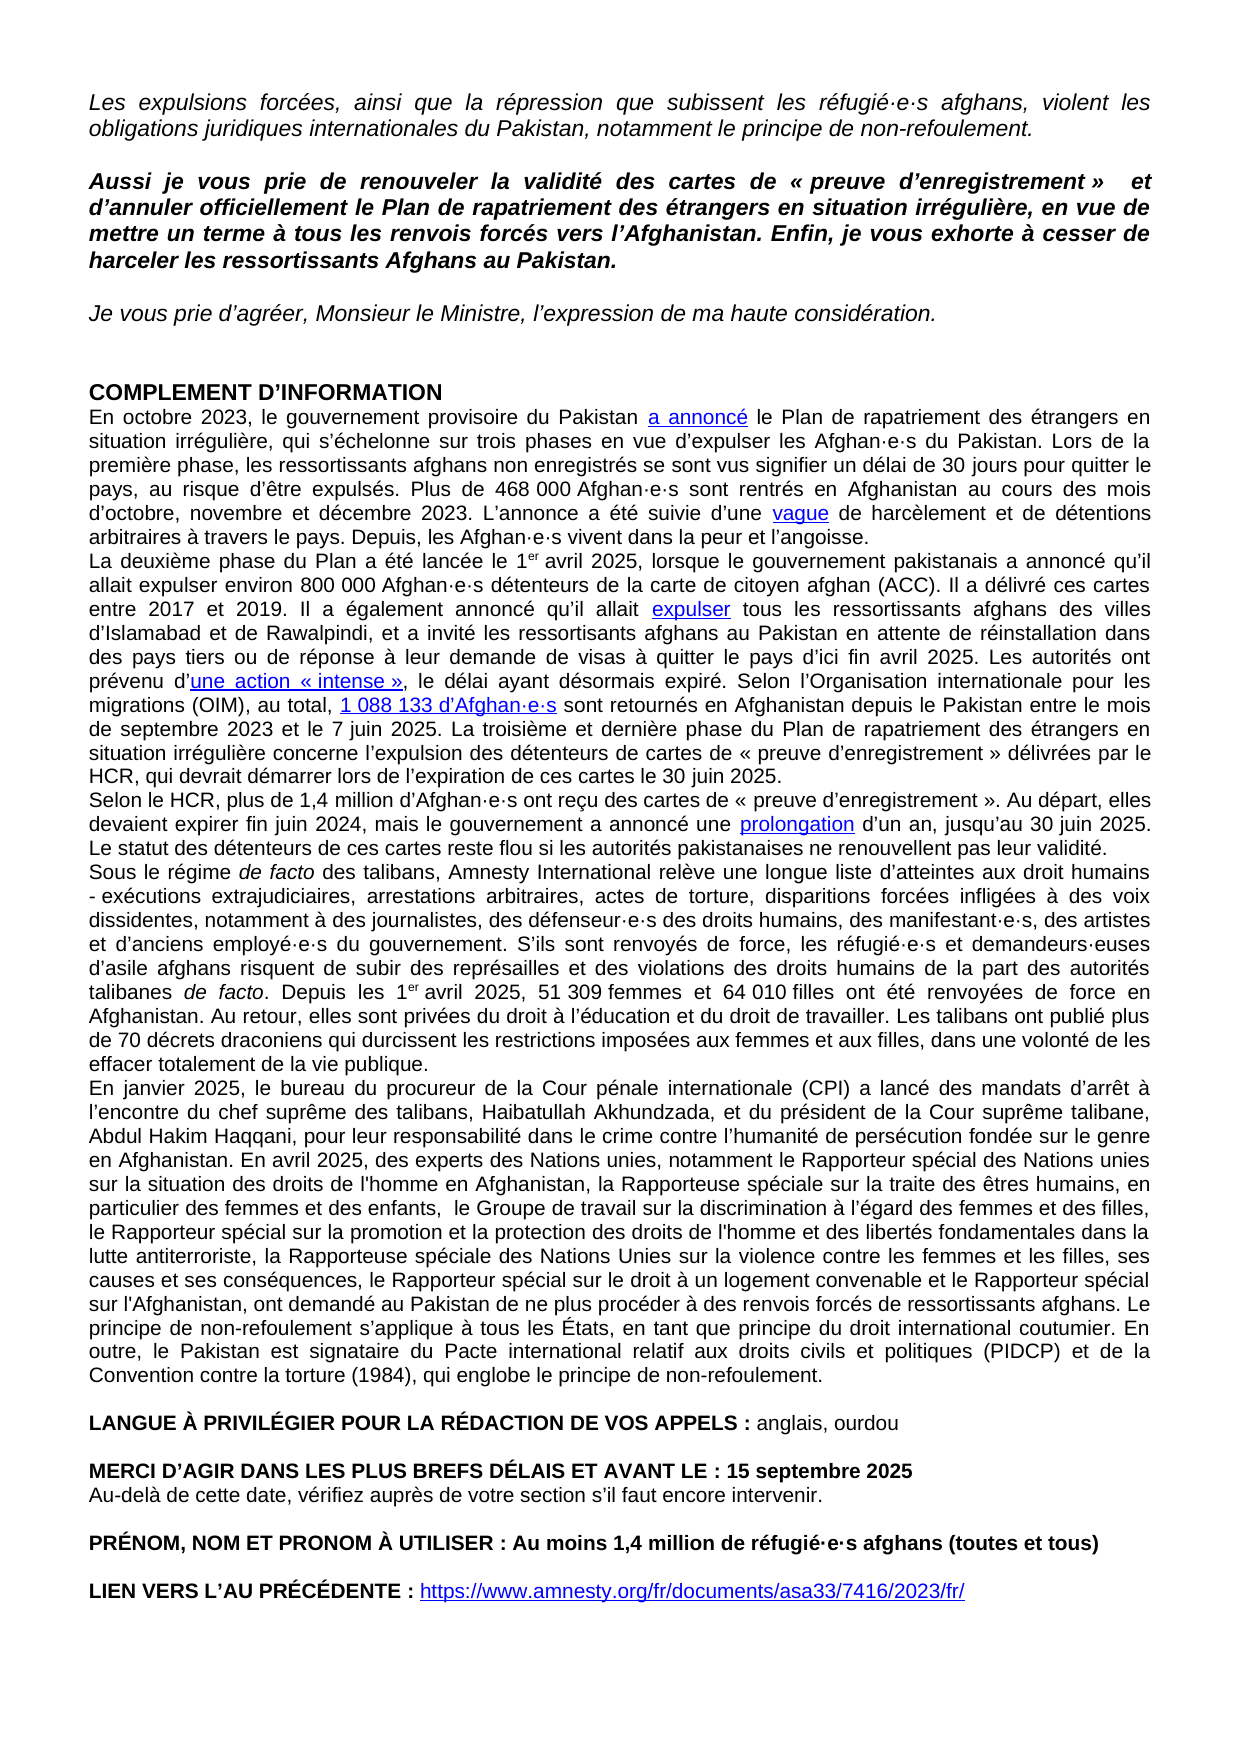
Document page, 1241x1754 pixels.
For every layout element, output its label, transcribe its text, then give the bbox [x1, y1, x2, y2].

text Selon le HCR, plus de 1,4 million d’Afghan·e·s ont reçu des cartes de « preuve d’enregistrement ». Au départ, elles devaient expirer fin juin 2024, mais le gouvernement a annoncé une prolongation d’un an, jusqu’au 30 juin 2025. Le statut des détenteurs de ces cartes reste flou si les autorités pakistanaises ne renouvellent pas leur validité. [89, 788, 1152, 860]
text Je vous prie d’agréer, Monsieur le Ministre, l’expression de ma haute considération. [89, 299, 1152, 326]
text Au-delà de cette date, vérifiez auprès de votre section s’il faut encore intervenir. [89, 1483, 1152, 1507]
text En janvier 2025, le bureau du procureur de la Cour pénale internationale (CPI) a lancé des mandats d’arrêt à l’encontre du chef suprême des talibans, Haibatullah Akhundzada, et du président de la Cour suprême talibane, Abdul Hakim Haqqani, pour leur responsabilité dans le crime contre l’humanité de persécution fondée sur le genre en Afghanistan. En avril 2025, des experts des Nations unies, notamment le Rapporteur spécial des Nations unies sur la situation des droits de l'homme en Afghanistan, la Rapporteuse spéciale sur la traite des êtres humains, en particulier des femmes et des enfants, le Groupe de travail sur la discrimination à l’égard des femmes et des filles, le Rapporteur spécial sur la promotion et la protection des droits de l'homme et des libertés fondamentales dans la lutte antiterroriste, la Rapporteuse spéciale des Nations Unies sur la violence contre les femmes et les filles, ses causes et ses conséquences, le Rapporteur spécial sur le droit à un logement convenable et le Rapporteur spécial sur l'Afghanistan, ont demandé au Pakistan de ne plus procéder à des renvois forcés de ressortissants afghans. Le principe de non-refoulement s’applique à tous les États, en tant que principe du droit international coutumier. En outre, le Pakistan est signataire du Pacte international relatif aux droits civils et politiques (PIDCP) et de la Convention contre la torture (1984), qui englobe le principe de non-refoulement. [89, 1076, 1152, 1387]
text Aussi je vous prie de renouveler la validité des cartes de « preuve d’enregistrement » et d’annuler officiellement le Plan de rapatriement des étrangers en situation irrégulière, en vue de mettre un terme à tous les renvois forcés vers l’Afghanistan. Enfin, je vous exhorte à cesser de harceler les ressortissants Afghans au Pakistan. [89, 168, 1152, 273]
text COMPLEMENT D’INFORMATION [89, 378, 1152, 405]
text PRÉNOM, NOM ET PRONOM À UTILISER : Au moins 1,4 million de réfugié·e·s afghans (toutes et tous) [89, 1531, 1152, 1555]
text En octobre 2023, le gouvernement provisoire du Pakistan a annoncé le Plan de rapatriement des étrangers en situation irrégulière, qui s’échelonne sur trois phases en vue d’expulser les Afghan·e·s du Pakistan. Lors de la première phase, les ressortissants afghans non enregistrés se sont vus signifier un délai de 30 jours pour quitter le pays, au risque d’être expulsés. Plus de 468 000 Afghan·e·s sont rentrés en Afghanistan au cours des mois d’octobre, novembre et décembre 2023. L’annonce a été suivie d’une vague de harcèlement et de détentions arbitraires à travers le pays. Depuis, les Afghan·e·s vivent dans la peur et l’angoisse. [89, 405, 1152, 549]
text LANGUE À PRIVILÉGIER POUR LA RÉDACTION DE VOS APPELS : anglais, ourdou [89, 1411, 1152, 1435]
text Sous le régime de facto des talibans, Amnesty International relève une longue liste d’atteintes aux droit humains - exécutions extrajudiciaires, arrestations arbitraires, actes de torture, disparitions forcées infligées à des voix dissidentes, notamment à des journalistes, des défenseur·e·s des droits humains, des manifestant·e·s, des artistes et d’anciens employé·e·s du gouvernement. S’ils sont renvoyés de force, les réfugié·e·s et demandeurs·euses d’asile afghans risquent de subir des représailles et des violations des droits humains de la part des autorités talibanes de facto. Depuis les 1er avril 2025, 51 309 femmes et 64 010 filles ont été renvoyées de force en Afghanistan. Au retour, elles sont privées du droit à l’éducation et du droit de travailler. Les talibans ont publié plus de 70 décrets draconiens qui durcissent les restrictions imposées aux femmes et aux filles, dans une volonté de les effacer totalement de la vie publique. [89, 860, 1152, 1076]
text Les expulsions forcées, ainsi que la répression que subissent les réfugié·e·s afghans, violent les obligations juridiques internationales du Pakistan, notamment le principe de non-refoulement. [89, 89, 1152, 141]
text La deuxième phase du Plan a été lancée le 1er avril 2025, lorsque le gouvernement pakistanais a annoncé qu’il allait expulser environ 800 000 Afghan·e·s détenteurs de la carte de citoyen afghan (ACC). Il a délivré ces cartes entre 2017 et 2019. Il a également annoncé qu’il allait expulser tous les ressortissants afghans des villes d’Islamabad et de Rawalpindi, et a invité les ressortisants afghans au Pakistan en attente de réinstallation dans des pays tiers ou de réponse à leur demande de visas à quitter le pays d’ici fin avril 2025. Les autorités ont prévenu d’une action « intense », le délai ayant désormais expiré. Selon l’Organisation internationale pour les migrations (OIM), au total, 1 088 133 d’Afghan·e·s sont retournés en Afghanistan depuis le Pakistan entre le mois de septembre 2023 et le 7 juin 2025. La troisième et dernière phase du Plan de rapatriement des étrangers en situation irrégulière concerne l’expulsion des détenteurs de cartes de « preuve d’enregistrement » délivrées par le HCR, qui devrait démarrer lors de l’expiration de ces cartes le 30 juin 2025. [89, 549, 1152, 788]
text MERCI D’AGIR DANS LES PLUS BREFS DÉLAIS ET AVANT LE : 15 septembre 2025 [89, 1459, 1152, 1483]
text LIEN VERS L’AU PRÉCÉDENTE : https://www.amnesty.org/fr/documents/asa33/7416/2023/fr/ [89, 1579, 1152, 1603]
